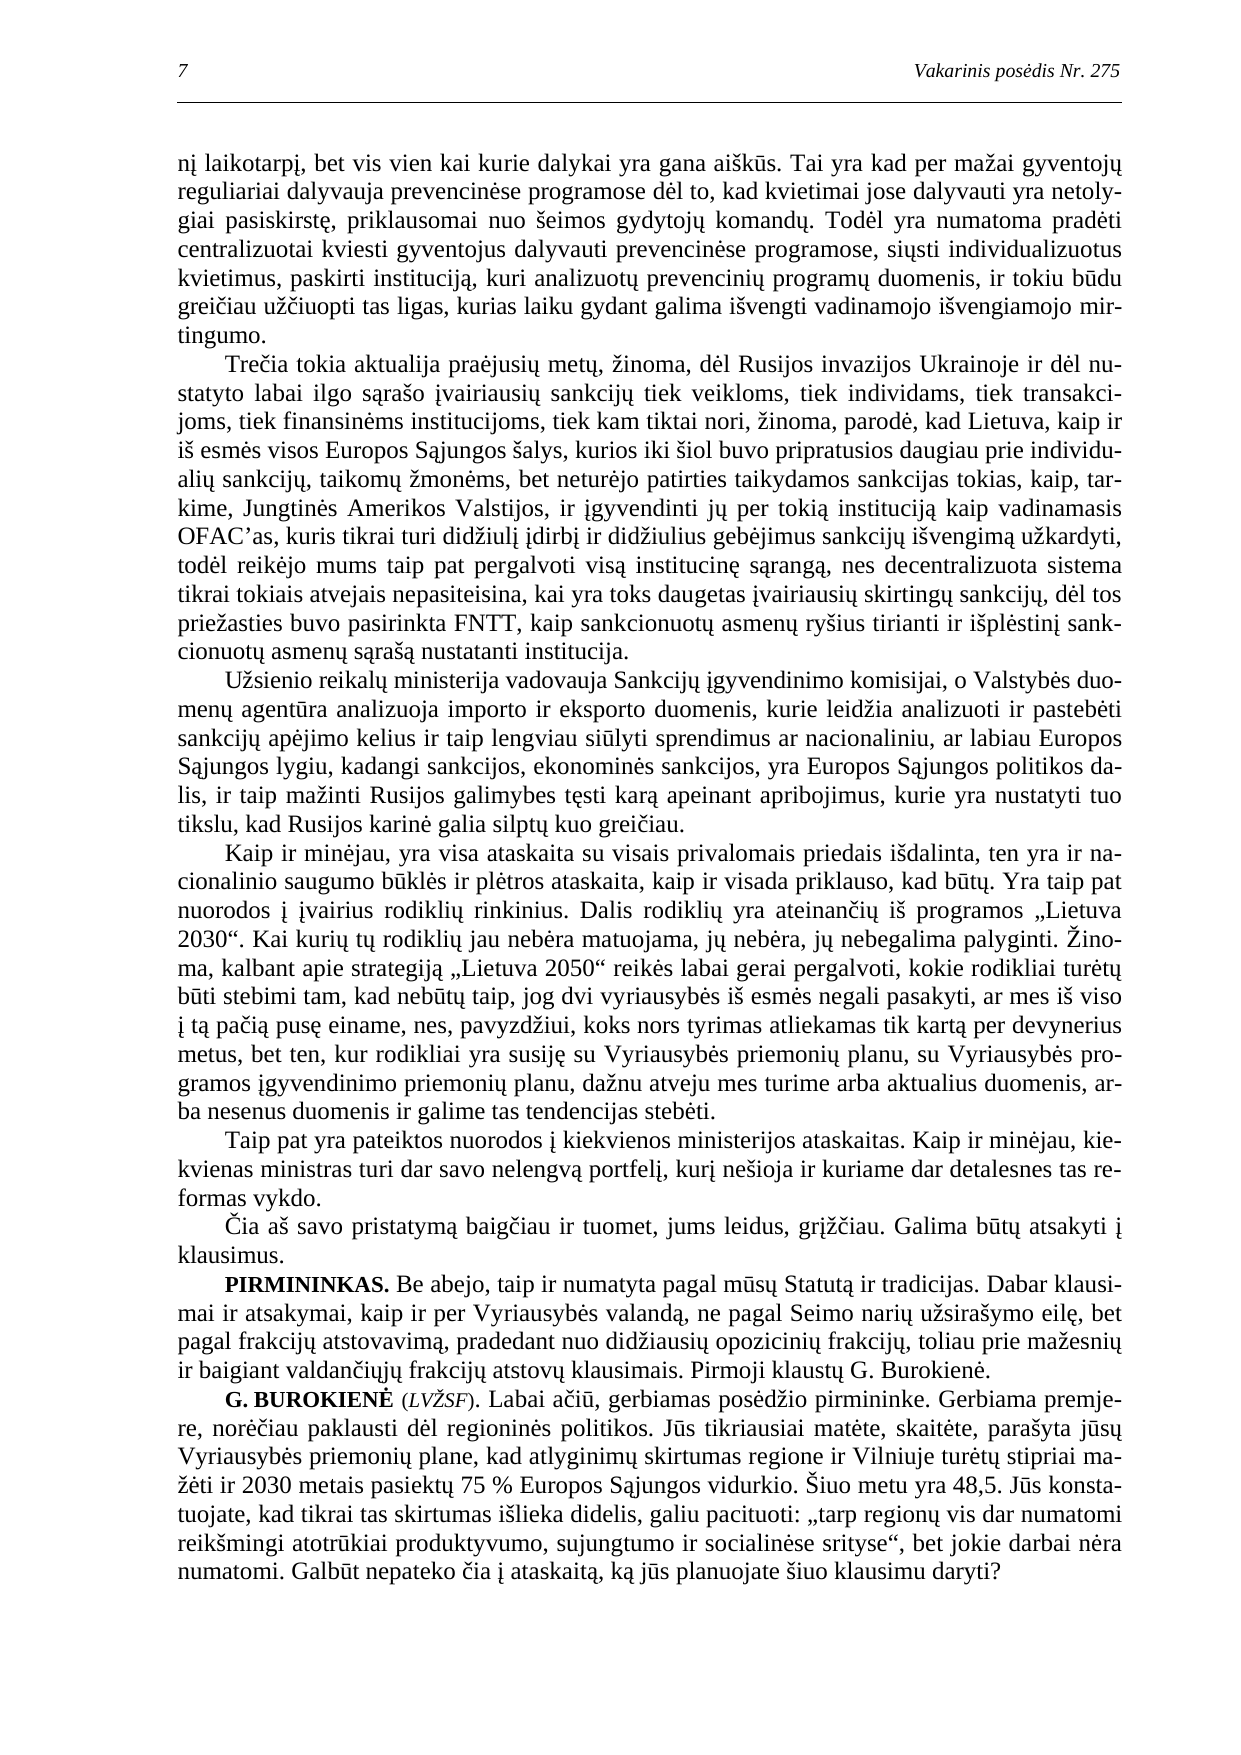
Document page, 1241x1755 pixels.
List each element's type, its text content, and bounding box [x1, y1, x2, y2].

text Kaip ir mi­nė­jau, yra vi­sa ata­skai­ta su vi­sais pri­va­lo­mais prie­dais iš­da­lin­ta, ten yra ir na­cio­na­li­nio sau­gu­mo būk­lės ir plėt­ros ata­skai­ta, kaip ir vi­sa­da pri­klau­so, kad bū­tų. Yra taip pat nuo­ro­dos į įvai­rius ro­dik­lių rin­ki­nius. Da­lis ro­dik­lių yra at­ei­nan­čių iš pro­gra­mos „Lie­tu­va 2030“. Kai ku­rių tų ro­dik­lių jau ne­bė­ra ma­tuo­ja­ma, jų ne­bė­ra, jų ne­be­ga­li­ma pa­ly­gin­ti. Ži­no­ma, kal­bant apie stra­te­gi­ją „Lie­tu­va 2050“ rei­kės la­bai ge­rai per­gal­vo­ti, ko­kie ro­dik­liai tu­rė­tų bū­ti ste­bi­mi tam, kad ne­bū­tų taip, jog dvi vy­riau­sy­bės iš es­mės ne­ga­li pa­sa­ky­ti, ar mes iš vi­so į tą pa­čią pu­sę ei­na­me, nes, pa­vyz­džiui, koks nors ty­ri­mas at­lie­ka­mas tik kar­tą per de­vy­ne­rius me­tus, bet ten, kur ro­dik­liai yra su­si­ję su Vy­riau­sy­bės prie­mo­nių pla­nu, su Vy­riau­sy­bės pro­gra­mos įgy­ven­di­ni­mo prie­mo­nių pla­nu, daž­nu at­ve­ju mes tu­ri­me ar­ba ak­tu­a­lius duo­me­nis, ar­ba ne­se­nus duo­me­nis ir ga­li­me tas ten­den­ci­jas ste­bė­ti. [177, 838, 1122, 1125]
text nį lai­ko­tar­pį, bet vis vien kai ku­rie da­ly­kai yra ga­na aiš­kūs. Tai yra kad per ma­žai gy­ven­to­jų re­gu­lia­riai da­ly­vau­ja pre­ven­ci­nė­se pro­gra­mo­se dėl to, kad kvie­ti­mai jo­se da­ly­vau­ti yra ne­to­ly­giai pa­si­skirs­tę, pri­klau­so­mai nuo šei­mos gy­dy­to­jų ko­man­dų. To­dėl yra nu­ma­to­ma pra­dė­ti cen­tra­li­zuo­tai kvies­ti gy­ven­to­jus da­ly­vau­ti pre­ven­ci­nė­se pro­gra­mo­se, siųs­ti in­di­vi­du­a­li­zuo­tus kvie­ti­mus, pa­skir­ti ins­ti­tu­ci­ją, ku­ri ana­li­zuo­tų pre­ven­ci­nių pro­gra­mų duo­me­nis, ir to­kiu bū­du grei­čiau už­čiuop­ti tas li­gas, ku­rias lai­ku gy­dant ga­li­ma iš­veng­ti va­di­na­mo­jo iš­ven­gia­mo­jo mir­tin­gu­mo. [177, 148, 1122, 349]
text Tre­čia to­kia ak­tu­a­li­ja pra­ėju­sių me­tų, ži­no­ma, dėl Ru­si­jos in­va­zi­jos Uk­rai­no­je ir dėl nu­sta­ty­to la­bai il­go są­ra­šo įvai­riau­sių sank­ci­jų tiek veik­loms, tiek in­di­vi­dams, tiek tran­sak­ci­joms, tiek fi­nan­si­nėms ins­ti­tu­ci­joms, tiek kam tik­tai no­ri, ži­no­ma, pa­ro­dė, kad Lie­tu­va, kaip ir iš es­mės vi­sos Eu­ro­pos Są­jun­gos ša­lys, ku­rios iki šiol bu­vo pri­pra­tu­sios dau­giau prie in­di­vi­du­a­lių sank­ci­jų, tai­ko­mų žmo­nėms, bet ne­tu­rė­jo pa­tir­ties tai­ky­damos sank­ci­jas to­kias, kaip, tar­ki­me, Jung­ti­nės Ame­ri­kos Vals­ti­jos, ir įgy­ven­din­ti jų per to­kią ins­ti­tu­ci­ją kaip va­di­na­ma­sis OFAC’as, ku­ris tik­rai tu­ri di­džiu­lį įdir­bį ir di­džiu­lius ge­bė­ji­mus sank­ci­jų iš­ven­gi­mą už­kar­dy­ti, to­dėl rei­kė­jo mums taip pat per­gal­vo­ti vi­są ins­ti­tu­ci­nę są­ran­gą, nes de­cen­tra­li­zuo­ta sis­te­ma tik­rai to­kiais at­ve­jais ne­pa­si­tei­si­na, kai yra toks dau­ge­tas įvai­riau­sių skir­tin­gų sank­ci­jų, dėl tos prie­žas­ties bu­vo pa­si­rink­ta FNTT, kaip sank­cio­nuo­tų as­me­nų ry­šius ti­rian­ti ir iš­plės­ti­nį sank­cio­nuo­tų as­me­nų są­ra­šą nu­sta­tan­ti ins­ti­tu­ci­ja. [177, 349, 1122, 665]
text Taip pat yra pa­teik­tos nuo­ro­dos į kiek­vie­nos mi­nis­te­ri­jos ata­skai­tas. Kaip ir mi­nė­jau, kie­k­vie­nas mi­nist­ras tu­ri dar sa­vo ne­leng­vą port­fe­lį, ku­rį ne­šio­ja ir ku­ria­me dar de­ta­les­nes tas re­for­mas vyk­do. [177, 1125, 1122, 1211]
text Už­sie­nio rei­ka­lų mi­nis­te­ri­ja va­do­vau­ja Sank­ci­jų įgy­ven­di­ni­mo ko­mi­si­jai, o Vals­ty­bės duo­me­nų agen­tū­ra ana­li­zuo­ja im­por­to ir eks­por­to duo­me­nis, ku­rie lei­džia ana­li­zuo­ti ir pa­ste­bė­ti sank­ci­jų apė­ji­mo ke­lius ir taip leng­viau siū­ly­ti spren­di­mus ar na­cio­na­li­niu, ar la­biau Eu­ro­pos Są­jun­gos ly­giu, ka­dan­gi sank­ci­jos, eko­no­mi­nės sank­ci­jos, yra Eu­ro­pos Są­jun­gos po­li­ti­kos da­lis, ir taip ma­žin­ti Ru­si­jos ga­li­my­bes tęs­ti ka­rą apei­nant ap­ri­bo­ji­mus, ku­rie yra nu­sta­ty­ti tuo tiks­lu, kad Ru­si­jos ka­ri­nė ga­lia silp­tų kuo grei­čiau. [177, 665, 1122, 838]
text PIRMININKAS. Be abe­jo, taip ir nu­ma­ty­ta pa­gal mū­sų Sta­tu­tą ir tra­di­ci­jas. Da­bar klau­si­mai ir at­sa­ky­mai, kaip ir per Vy­riau­sy­bės va­lan­dą, ne pa­gal Sei­mo na­rių už­si­ra­šy­mo ei­lę, bet pa­gal frak­ci­jų at­sto­va­vi­mą, pra­de­dant nuo di­džiau­sių opo­zi­ci­nių frak­ci­jų, to­liau prie ma­žes­nių ir bai­giant val­dan­čių­jų frak­ci­jų at­sto­vų klau­si­mais. Pir­mo­ji klaus­tų G. Bu­ro­kie­nė. [177, 1269, 1122, 1384]
text Čia aš sa­vo pri­sta­ty­mą baig­čiau ir tuo­met, jums lei­dus, grįž­čiau. Ga­li­ma bū­tų at­sa­ky­ti į klau­si­mus. [177, 1211, 1122, 1269]
text G. BUROKIENĖ (LVŽSF). La­bai ačiū, ger­bia­mas po­sė­džio pir­mi­nin­ke. Ger­bia­ma prem­je­re, no­rė­čiau pa­klaus­ti dėl re­gio­ni­nės po­li­ti­kos. Jūs tik­riau­siai ma­tė­te, skai­tė­te, pa­ra­šy­ta jū­sų Vy­riau­sy­bės prie­mo­nių pla­ne, kad at­ly­gi­ni­mų skir­tu­mas re­gio­ne ir Vil­niu­je tu­rė­tų stip­riai ma­žė­ti ir 2030 me­tais pa­siek­tų 75 % Eu­ro­pos Są­jun­gos vi­dur­kio. Šiuo me­tu yra 48,5. Jūs kon­sta­tuo­ja­te, kad tik­rai tas skir­tu­mas iš­lie­ka di­de­lis, ga­liu pa­ci­tuo­ti: „tarp re­gio­nų vis dar nu­ma­to­mi reikš­min­gi ato­trū­kiai pro­duk­ty­vu­mo, su­jung­tu­mo ir so­cia­li­nė­se sri­ty­se“, bet jo­kie dar­bai nė­ra nu­ma­to­mi. Gal­būt ne­pa­te­ko čia į ata­skai­tą, ką jūs pla­nuo­ja­te šiuo klau­si­mu da­ry­ti? [177, 1384, 1122, 1585]
